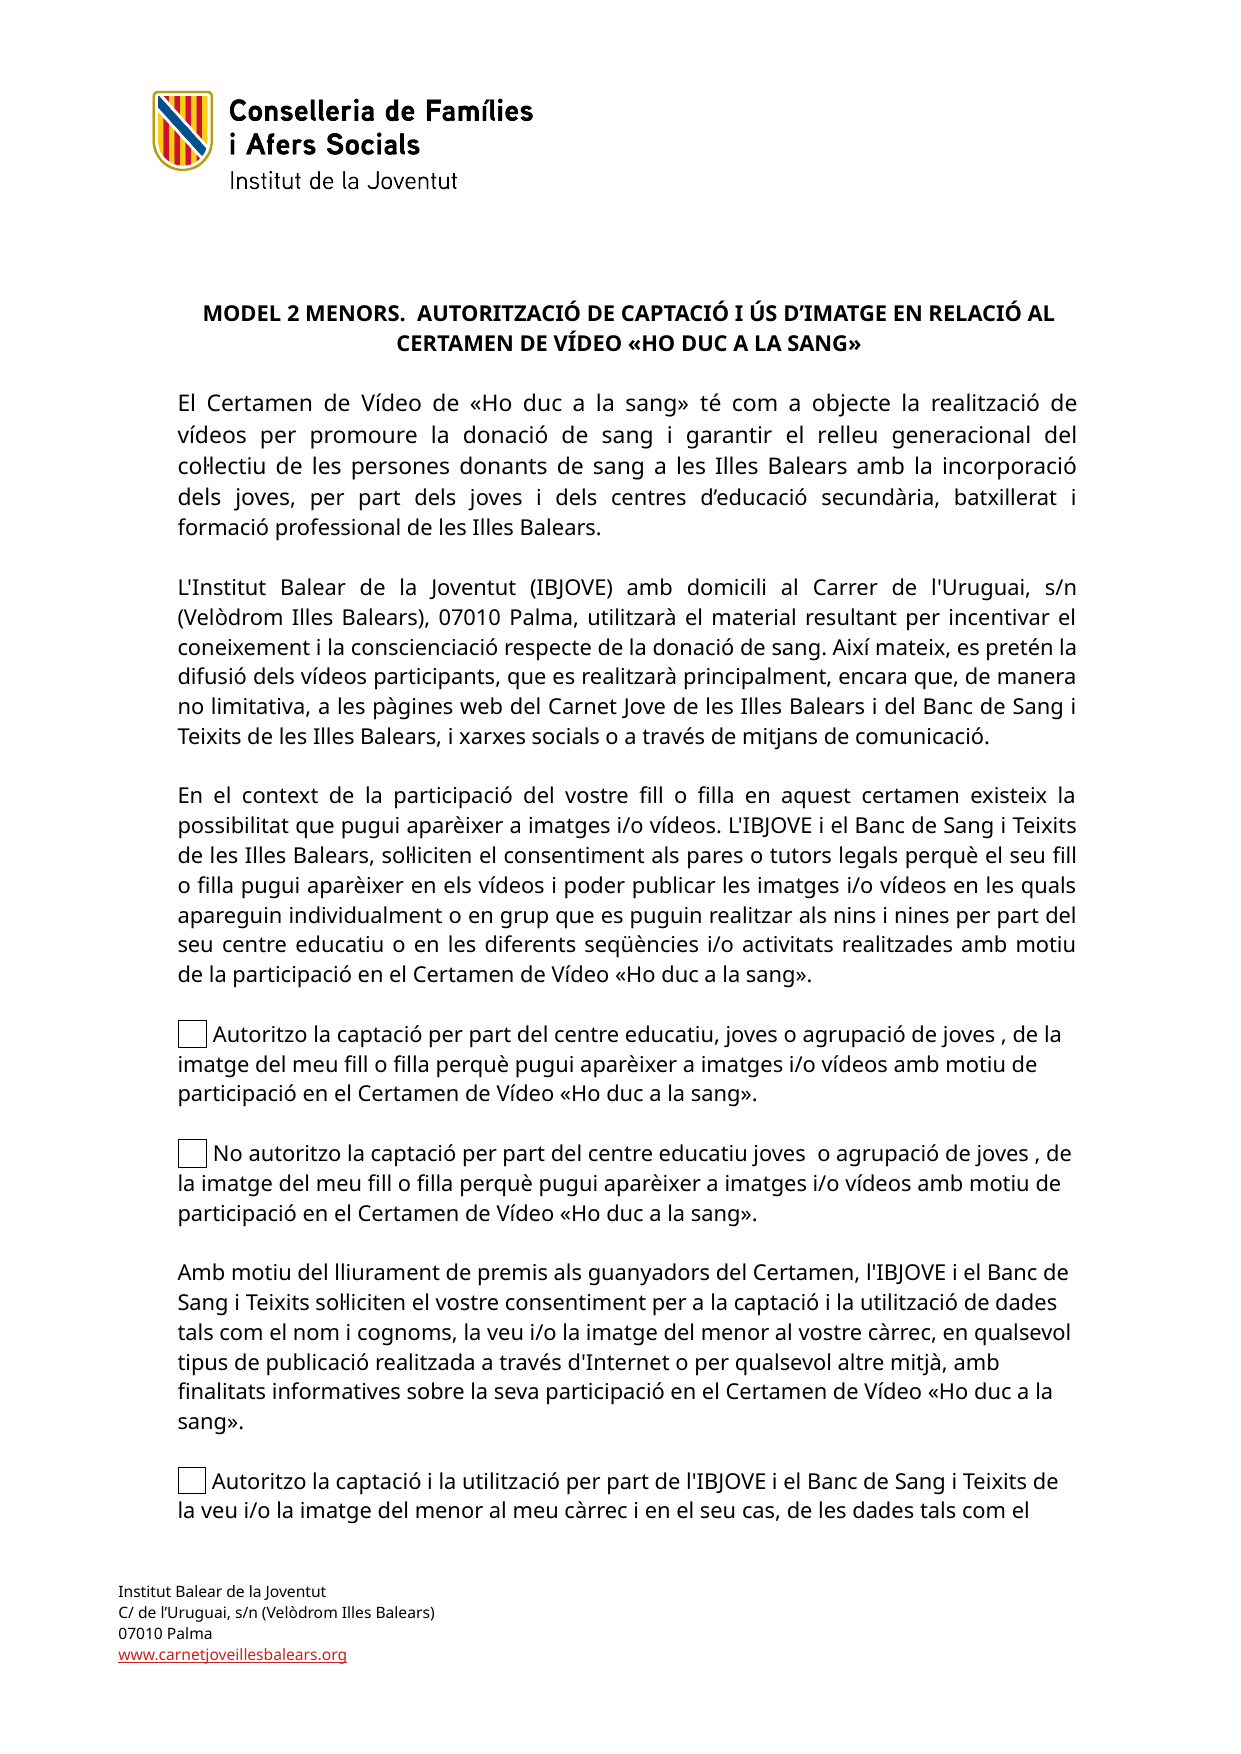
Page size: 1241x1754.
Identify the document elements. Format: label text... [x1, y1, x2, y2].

text Autoritzo la captació i la utilització per part de l'IBJOVE i el Banc de Sang i Teixits de la veu i/o la imatge del menor al meu càrrec i en el seu cas, de les dades tals com el [177, 1466, 1078, 1525]
text Amb motiu del lliurament de premis als guanyadors del Certamen, l'IBJOVE i el Banc de Sang i Teixits sol·liciten el vostre consentiment per a la captació i la utilització de dades tals com el nom i cognoms, la veu i/o la imatge del menor al vostre càrrec, en qualsevol tipus de publicació realitzada a través d'Internet o per qualsevol altre mitjà, amb finalitats informatives sobre la seva participació en el Certamen de Vídeo «Ho duc a la sang». [177, 1257, 1078, 1436]
picture [139, 81, 546, 199]
text En el context de la participació del vostre fill o filla en aquest certamen existeix la possibilitat que pugui aparèixer a imatges i/o vídeos. L'IBJOVE i el Banc de Sang i Teixits de les Illes Balears, sol·liciten el consentiment als pares o tutors legals perquè el seu fill o filla pugui aparèixer en els vídeos i poder publicar les imatges i/o vídeos en les quals apareguin individualment o en grup que es puguin realitzar als nins i nines per part del seu centre educatiu o en les diferents seqüències i/o activitats realitzades amb motiu de la participació en el Certamen de Vídeo «Ho duc a la sang». [177, 780, 1078, 989]
text CERTAMEN DE VÍDEO «HO DUC A LA SANG» [118, 328, 1140, 357]
table_header [103, 75, 591, 179]
text Autoritzo la captació per part del centre educatiu, joves o agrupació de joves , de la imatge del meu fill o filla perquè pugui aparèixer a imatges i/o vídeos amb motiu de participació en el Certamen de Vídeo «Ho duc a la sang». [177, 1019, 1078, 1108]
text No autoritzo la captació per part del centre educatiu joves o agrupació de joves , de la imatge del meu fill o filla perquè pugui aparèixer a imatges i/o vídeos amb motiu de participació en el Certamen de Vídeo «Ho duc a la sang». [177, 1138, 1078, 1227]
table_header [591, 75, 1181, 179]
text L'Institut Balear de la Joventut (IBJOVE) amb domicili al Carrer de l'Uruguai, s/n (Velòdrom Illes Balears), 07010 Palma, utilitzarà el material resultant per incentivar el coneixement i la conscienciació respecte de la donació de sang. Així mateix, es pretén la difusió dels vídeos participants, que es realitzarà principalment, encara que, de manera no limitativa, a les pàgines web del Carnet Jove de les Illes Balears i del Banc de Sang i Teixits de les Illes Balears, i xarxes socials o a través de mitjans de comunicació. [177, 572, 1078, 751]
text El Certamen de Vídeo de «Ho duc a la sang» té com a objecte la realització de vídeos per promoure la donació de sang i garantir el relleu generacional del col·lectiu de les persones donants de sang a les Illes Balears amb la incorporació dels joves, per part dels joves i dels centres d’educació secundària, batxillerat i formació professional de les Illes Balears. [177, 387, 1078, 542]
text MODEL 2 MENORS. AUTORITZACIÓ DE CAPTACIÓ I ÚS D’IMATGE EN RELACIÓ AL [118, 298, 1140, 328]
